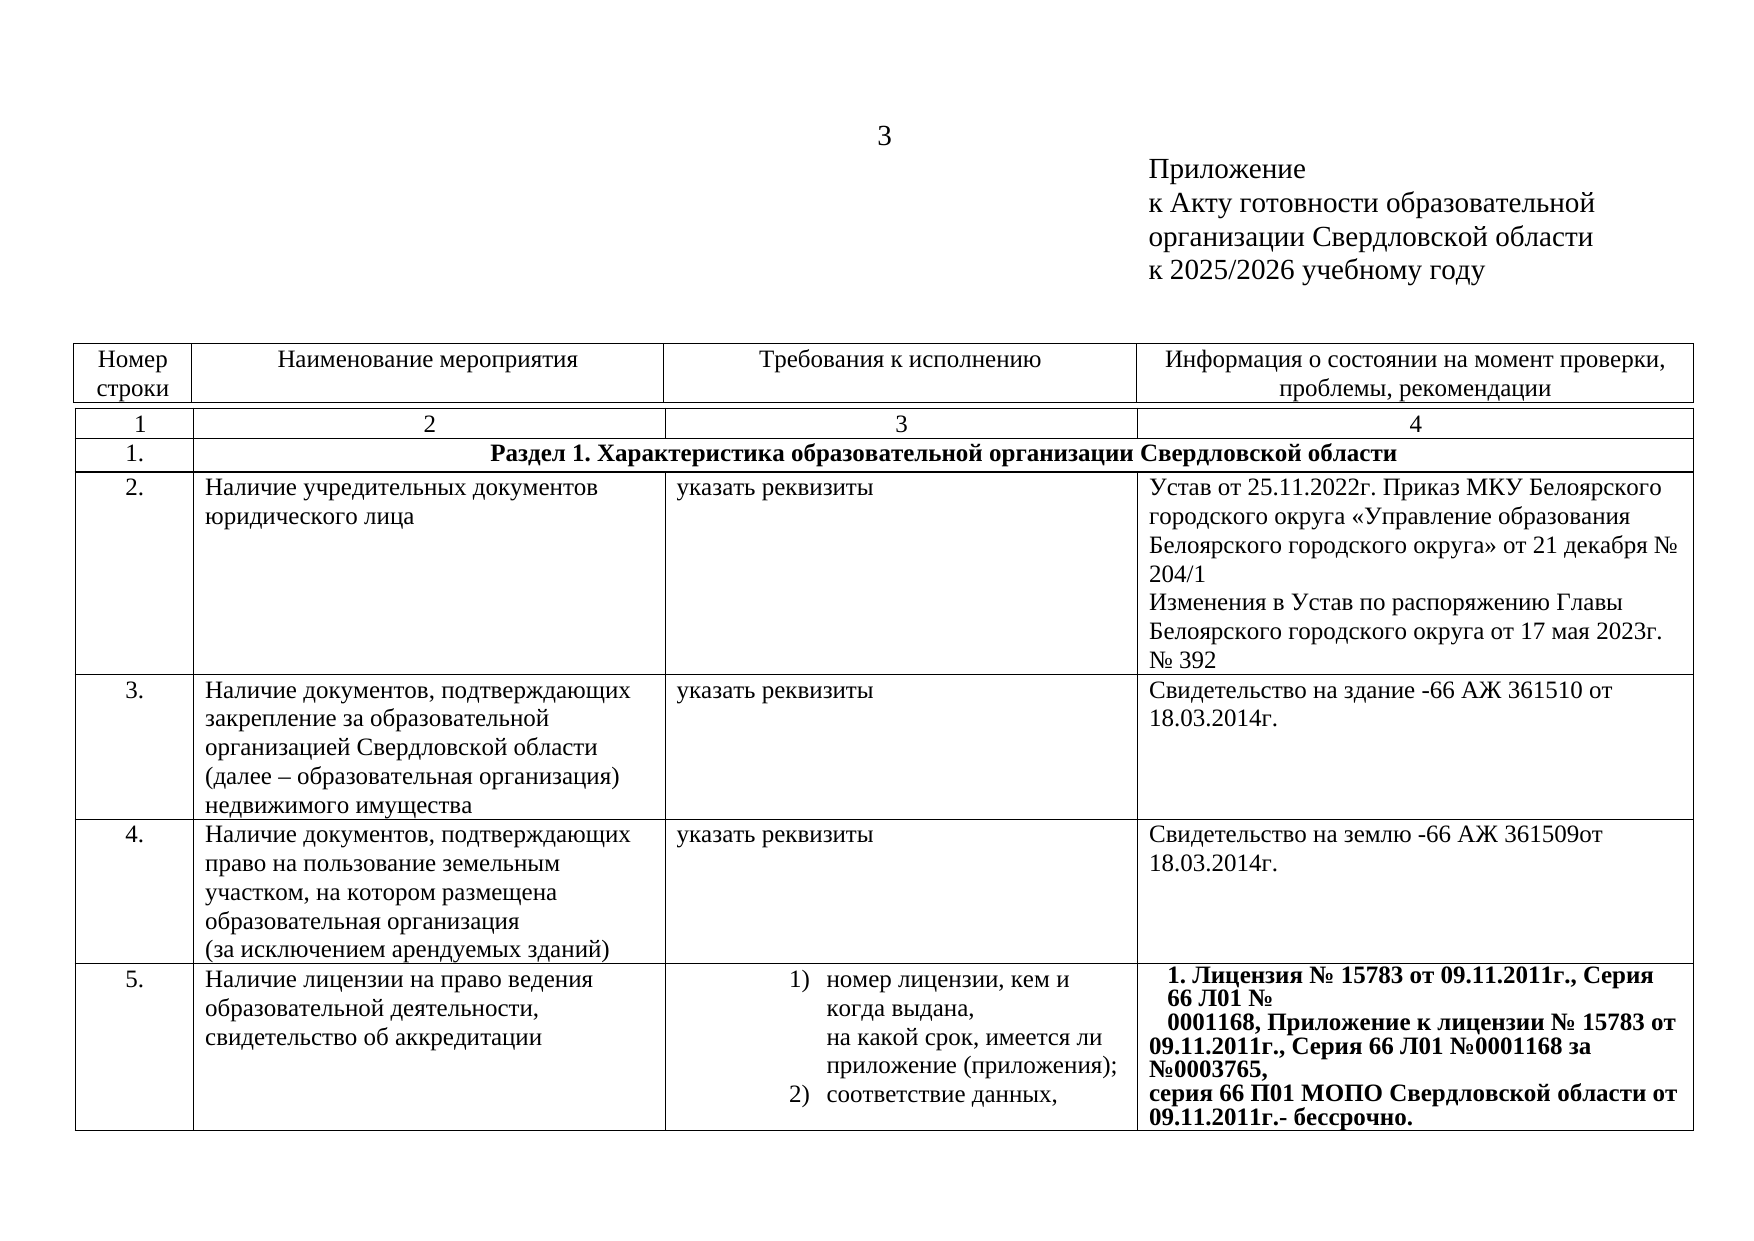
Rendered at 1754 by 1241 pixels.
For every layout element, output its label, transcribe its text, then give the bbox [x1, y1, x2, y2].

table_header 4 [1138, 409, 1693, 437]
table_header 1 [76, 409, 193, 437]
table_cell 3. [76, 675, 193, 818]
table_cell указать реквизиты [666, 820, 1137, 963]
table_cell указать реквизиты [666, 473, 1137, 674]
table_cell Наличие документов, подтверждающих право на пользование земельным участком, на котором размещена образовательная организация (за исключением арендуемых зданий) [194, 820, 665, 963]
table_header Информация о состоянии на момент проверки, проблемы, рекомендации [1137, 344, 1693, 402]
table_cell Наличие документов, подтверждающих закрепление за образовательной организацией Свердловской области (далее – образовательная организация) недвижимого имущества [194, 675, 665, 818]
table_header Требования к исполнению [664, 344, 1136, 402]
table_header Наименование мероприятия [192, 344, 663, 402]
table_cell Наличие учредительных документов юридического лица [194, 473, 665, 674]
table_cell 5. [76, 964, 193, 1130]
table_header 2 [194, 409, 665, 437]
table_cell Свидетельство на здание -66 АЖ 361510 от 18.03.2014г. [1138, 675, 1693, 818]
table_cell Наличие лицензии на право ведения образовательной деятельности, свидетельство об аккредитации [194, 964, 665, 1130]
table_cell 4. [76, 820, 193, 963]
table_header Номер строки [74, 344, 191, 402]
table_cell указать реквизиты [666, 675, 1137, 818]
table_header Приложение к Акту готовности образовательной организации Свердловской области к 2025/2026 учебному году [1137, 152, 1742, 286]
table_cell номер лицензии, кем и когда выдана, на какой срок, имеется ли приложение (приложения); соответствие данных, [666, 964, 1137, 1130]
table_cell 1. [76, 439, 193, 471]
table_header 3 [666, 409, 1137, 437]
table_cell Устав от 25.11.2022г. Приказ МКУ Белоярского городского округа «Управление образования Белоярского городского округа» от 21 декабря № 204/1 Изменения в Устав по распоряжению Главы Белоярского городского округа от 17 мая 2023г.№ 392 [1138, 473, 1693, 674]
table_cell Свидетельство на землю -66 АЖ 361509от 18.03.2014г. [1138, 820, 1693, 963]
table_cell 2. [76, 473, 193, 674]
table_cell Раздел 1. Характеристика образовательной организации Свердловской области [194, 439, 1693, 471]
